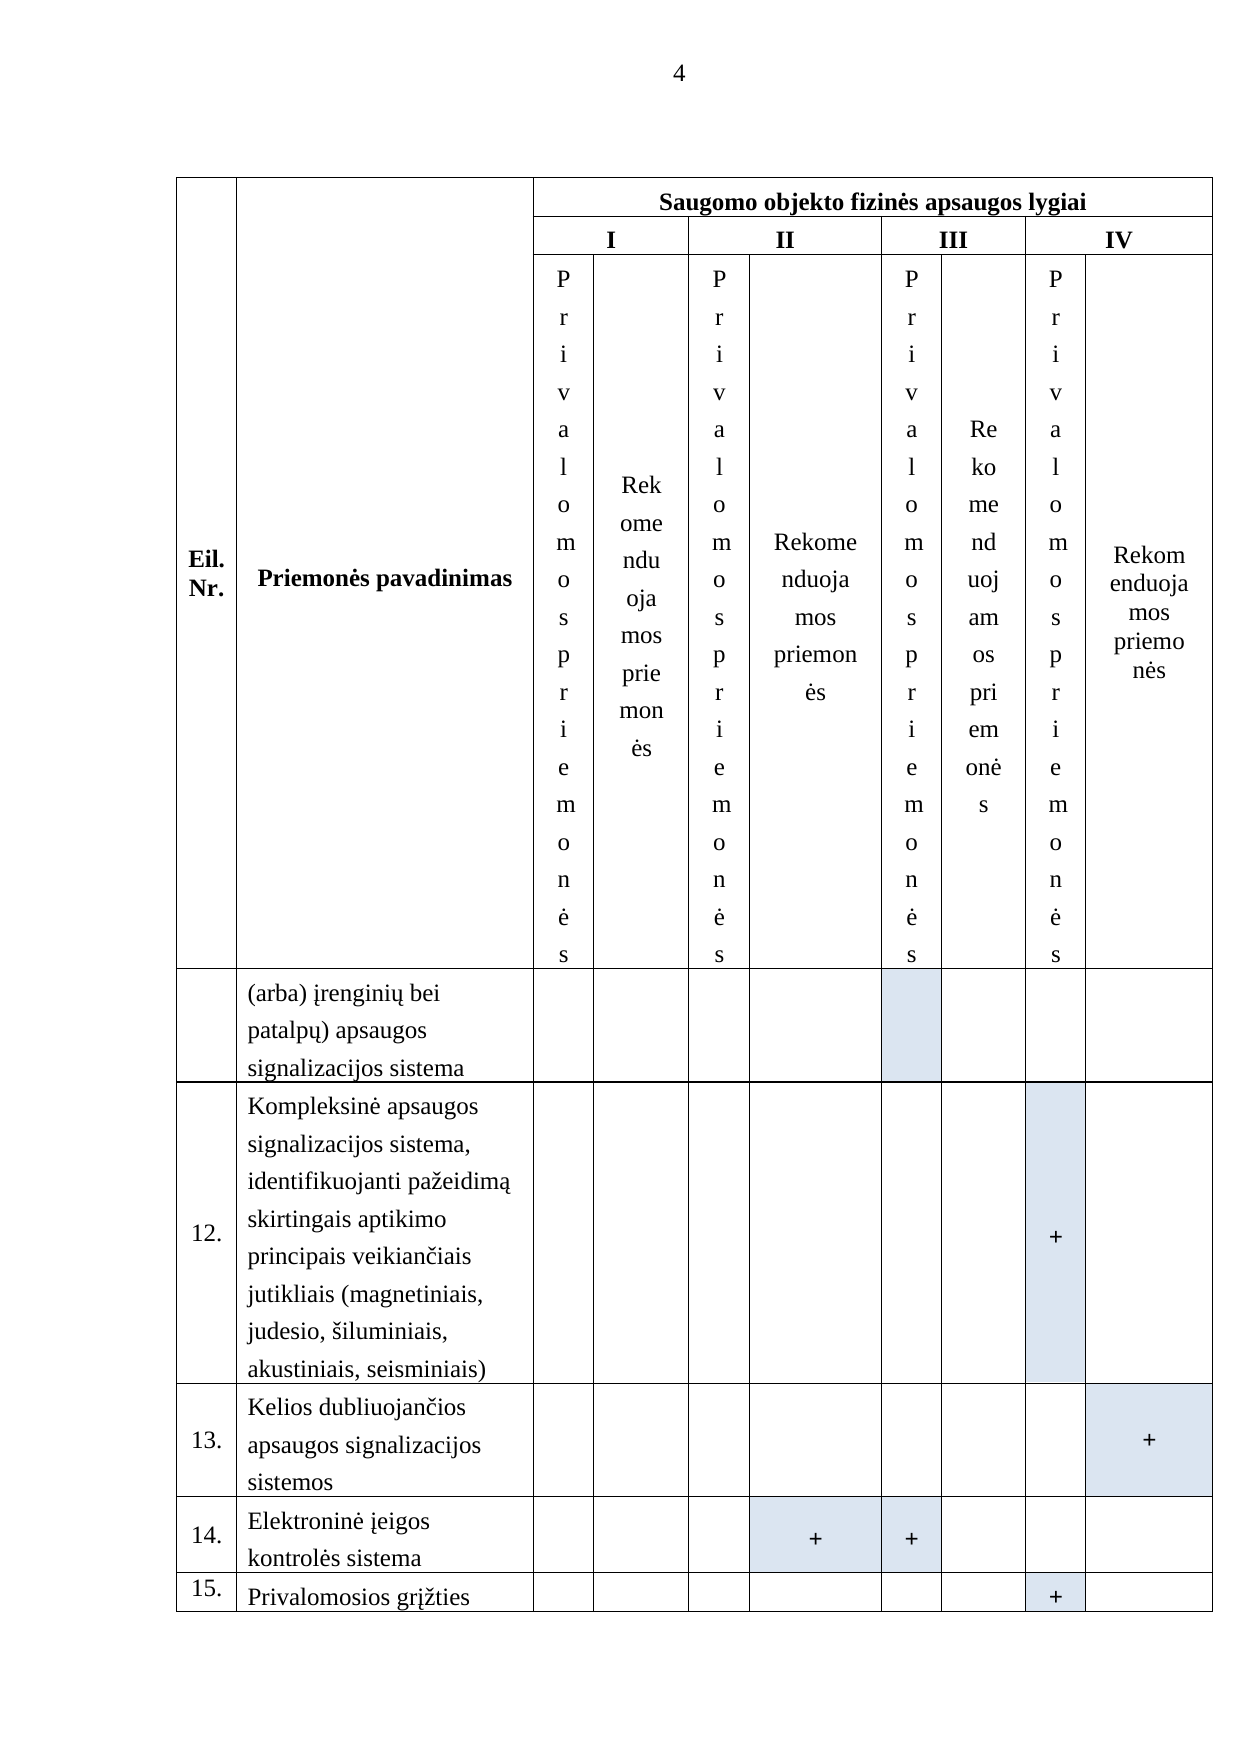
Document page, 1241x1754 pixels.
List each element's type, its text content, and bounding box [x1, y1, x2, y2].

table_cell 13. [177, 1384, 236, 1496]
table_cell [689, 1573, 749, 1611]
table_cell Elektroninė įeigos kontrolės sistema [237, 1497, 533, 1572]
table_header Eil. Nr. [177, 178, 236, 968]
table_cell [750, 969, 881, 1081]
table_cell [534, 969, 593, 1081]
table_cell [942, 1083, 1025, 1382]
table_cell [882, 969, 941, 1081]
table_cell [1026, 1497, 1085, 1572]
table_cell [882, 1573, 941, 1611]
table_cell [1026, 1384, 1085, 1496]
table_cell [942, 1384, 1025, 1496]
table_cell [1026, 969, 1085, 1081]
table_cell [177, 969, 236, 1081]
table_cell II [689, 217, 881, 254]
table_cell [534, 1573, 593, 1611]
table_cell IV [1026, 217, 1212, 254]
table_cell [534, 1083, 593, 1382]
table_cell [534, 1497, 593, 1572]
table_cell [534, 1384, 593, 1496]
table_header Saugomo objekto fizinės apsaugos lygiai [534, 178, 1212, 216]
table_cell I [534, 217, 688, 254]
table_cell Rekomenduojamos priemonės [594, 255, 688, 968]
table_cell [942, 1497, 1025, 1572]
table_cell [942, 1573, 1025, 1611]
table_cell [942, 969, 1025, 1081]
table_cell 12. [177, 1083, 236, 1382]
table_cell [1086, 969, 1212, 1081]
table_cell 15. [177, 1573, 236, 1611]
table_cell [594, 1083, 688, 1382]
table_header Priemonės pavadinimas [237, 178, 533, 968]
table_cell Rekomenduojamos priemonės [942, 255, 1025, 968]
table_cell [594, 1573, 688, 1611]
table_cell [689, 969, 749, 1081]
table_cell [750, 1083, 881, 1382]
table_cell Privalomosios grįžties [237, 1573, 533, 1611]
table_cell Kompleksinė apsaugos signalizacijos sistema, identifikuojanti pažeidimą skirtingais aptikimo principais veikiančiais jutikliais (magnetiniais, judesio, šiluminiais, akustiniais, seisminiais) [237, 1083, 533, 1382]
table_cell 14. [177, 1497, 236, 1572]
table_cell Rekomenduojamos priemonės [750, 255, 881, 968]
table_cell Rekomenduojamos priemonės [1086, 255, 1212, 968]
table_cell Kelios dubliuojančios apsaugos signalizacijos sistemos [237, 1384, 533, 1496]
table_cell [882, 1083, 941, 1382]
table_cell [594, 969, 688, 1081]
table_cell + [750, 1497, 881, 1572]
table_cell Privalomos priemonės [534, 255, 593, 968]
table_cell [594, 1497, 688, 1572]
table_cell + [1026, 1573, 1085, 1611]
table_cell [594, 1384, 688, 1496]
table_cell [750, 1384, 881, 1496]
table_cell Privalomos priemonės [1026, 255, 1085, 968]
table_cell [1086, 1083, 1212, 1382]
table_cell [1086, 1497, 1212, 1572]
table_cell [689, 1083, 749, 1382]
table_cell + [1026, 1083, 1085, 1382]
table_cell + [882, 1497, 941, 1572]
table_cell + [1086, 1384, 1212, 1496]
table_cell [689, 1384, 749, 1496]
table_cell [689, 1497, 749, 1572]
table_cell (arba) įrenginių bei patalpų) apsaugos signalizacijos sistema [237, 969, 533, 1081]
table_cell [750, 1573, 881, 1611]
table_cell III [882, 217, 1025, 254]
table_cell Privalomos priemonės [689, 255, 749, 968]
table_cell [882, 1384, 941, 1496]
table_cell [1086, 1573, 1212, 1611]
table_cell Privalomos priemonės [882, 255, 941, 968]
